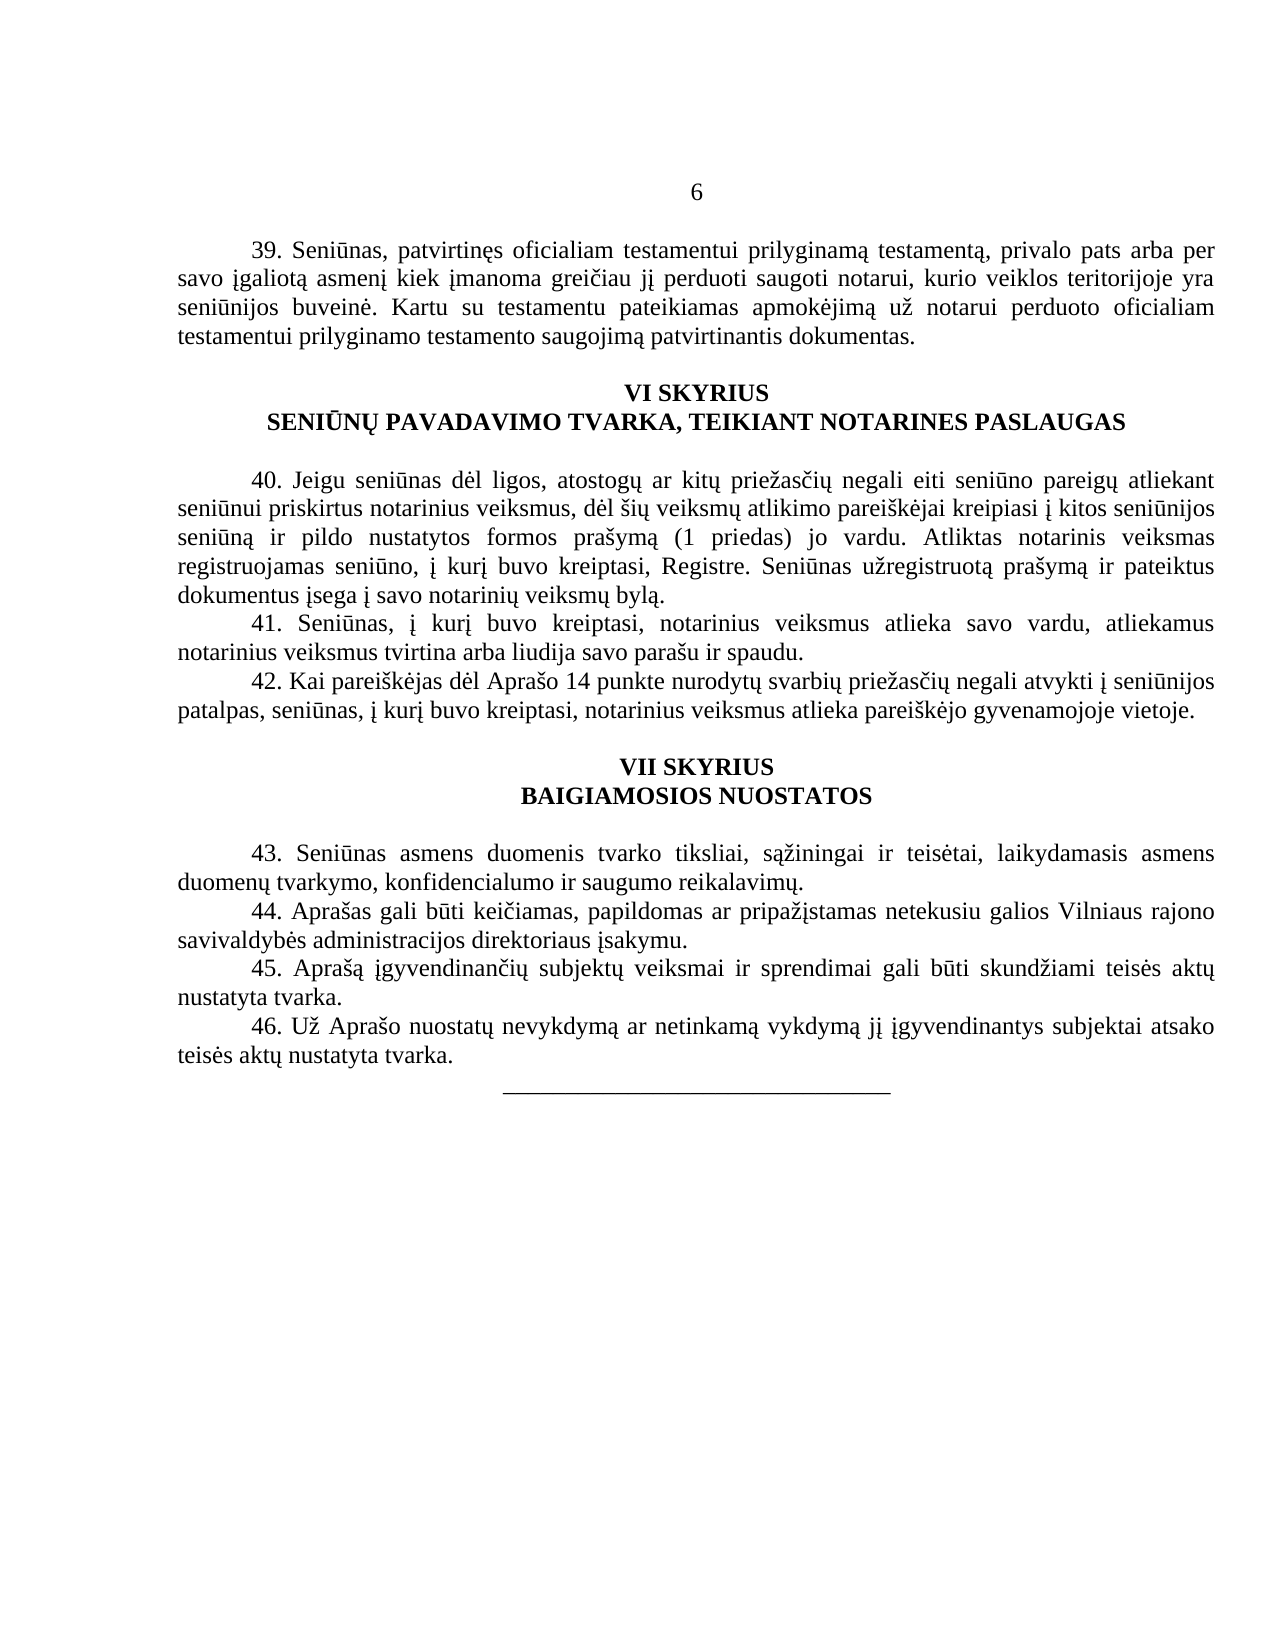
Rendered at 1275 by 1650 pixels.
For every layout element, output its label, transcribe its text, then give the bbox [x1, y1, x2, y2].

text 42. Kai pareiškėjas dėl Aprašo 14 punkte nurodytų svarbių priežasčių negali atvykti į seniūnijos patalpas, seniūnas, į kurį buvo kreiptasi, notarinius veiksmus atlieka pareiškėjo gyvenamojoje vietoje. [177, 666, 1216, 723]
text 46. Už Aprašo nuostatų nevykdymą ar netinkamą vykdymą jį įgyvendinantys subjektai atsako teisės aktų nustatyta tvarka. [177, 1011, 1216, 1068]
text 39. Seniūnas, patvirtinęs oficialiam testamentui prilyginamą testamentą, privalo pats arba per savo įgaliotą asmenį kiek įmanoma greičiau jį perduoti saugoti notarui, kurio veiklos teritorijoje yra seniūnijos buveinė. Kartu su testamentu pateikiamas apmokėjimą už notarui perduoto oficialiam testamentui prilyginamo testamento saugojimą patvirtinantis dokumentas. [177, 235, 1216, 350]
text 41. Seniūnas, į kurį buvo kreiptasi, notarinius veiksmus atlieka savo vardu, atliekamus notarinius veiksmus tvirtina arba liudija savo parašu ir spaudu. [177, 608, 1216, 666]
text BAIGIAMOSIOS NUOSTATOS [177, 781, 1216, 810]
text VII SKYRIUS [177, 752, 1216, 781]
text 45. Aprašą įgyvendinančių subjektų veiksmai ir sprendimai gali būti skundžiami teisės aktų nustatyta tvarka. [177, 953, 1216, 1011]
text SENIŪNŲ PAVADAVIMO TVARKA, TEIKIANT NOTARINES PASLAUGAS [177, 407, 1216, 436]
text 44. Aprašas gali būti keičiamas, papildomas ar pripažįstamas netekusiu galios Vilniaus rajono savivaldybės administracijos direktoriaus įsakymu. [177, 896, 1216, 953]
text _______________________________ [177, 1068, 1216, 1097]
text 40. Jeigu seniūnas dėl ligos, atostogų ar kitų priežasčių negali eiti seniūno pareigų atliekant seniūnui priskirtus notarinius veiksmus, dėl šių veiksmų atlikimo pareiškėjai kreipiasi į kitos seniūnijos seniūną ir pildo nustatytos formos prašymą (1 priedas) jo vardu. Atliktas notarinis veiksmas registruojamas seniūno, į kurį buvo kreiptasi, Registre. Seniūnas užregistruotą prašymą ir pateiktus dokumentus įsega į savo notarinių veiksmų bylą. [177, 465, 1216, 608]
text 43. Seniūnas asmens duomenis tvarko tiksliai, sąžiningai ir teisėtai, laikydamasis asmens duomenų tvarkymo, konfidencialumo ir saugumo reikalavimų. [177, 838, 1216, 896]
text VI SKYRIUS [177, 378, 1216, 407]
